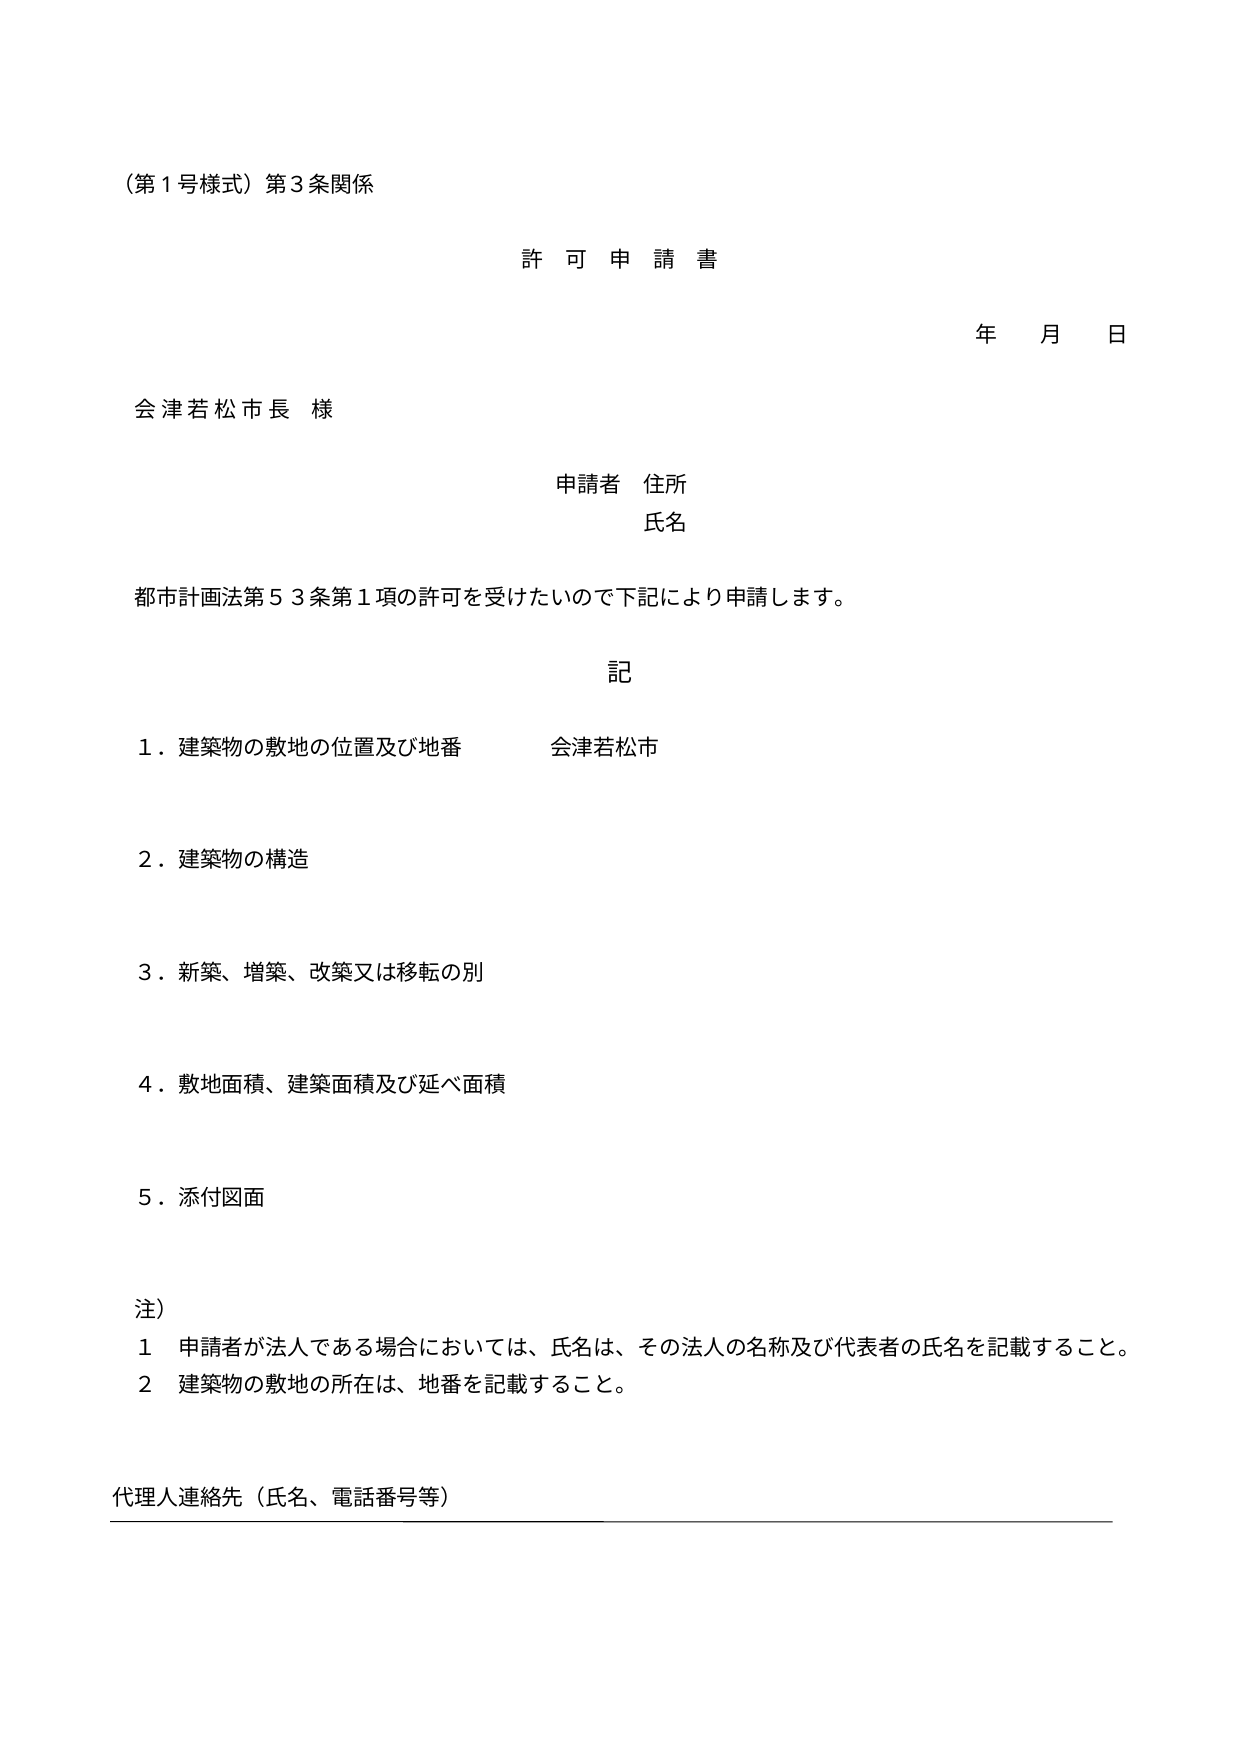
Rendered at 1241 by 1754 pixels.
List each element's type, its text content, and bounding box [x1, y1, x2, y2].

text ３．新築、増築、改築又は移転の別 [112, 952, 1128, 989]
text 許 可 申 請 書 [112, 239, 1128, 277]
text 申請者 住所 [555, 464, 1128, 502]
text 会 津 若 松 市 長 様 [112, 389, 1128, 427]
subtitle 記 [112, 652, 1128, 689]
text （第1号様式）第３条関係 [112, 164, 1128, 202]
text 注） [134, 1289, 1128, 1327]
text １．建築物の敷地の位置及び地番 会津若松市 [112, 727, 1128, 764]
text ２．建築物の構造 [112, 839, 1128, 877]
text １ 申請者が法人である場合においては、氏名は、その法人の名称及び代表者の氏名を記載すること。 [134, 1327, 1128, 1364]
text 都市計画法第５３条第１項の許可を受けたいので下記により申請します。 [112, 577, 1128, 614]
text 代理人連絡先（氏名、電話番号等） [112, 1477, 1128, 1514]
text 年 月 日 [112, 314, 1128, 352]
text ４．敷地面積、建築面積及び延べ面積 [112, 1064, 1128, 1102]
text ２ 建築物の敷地の所在は、地番を記載すること。 [134, 1364, 1128, 1402]
text 氏名 [555, 502, 1128, 539]
text ５．添付図面 [112, 1177, 1128, 1214]
